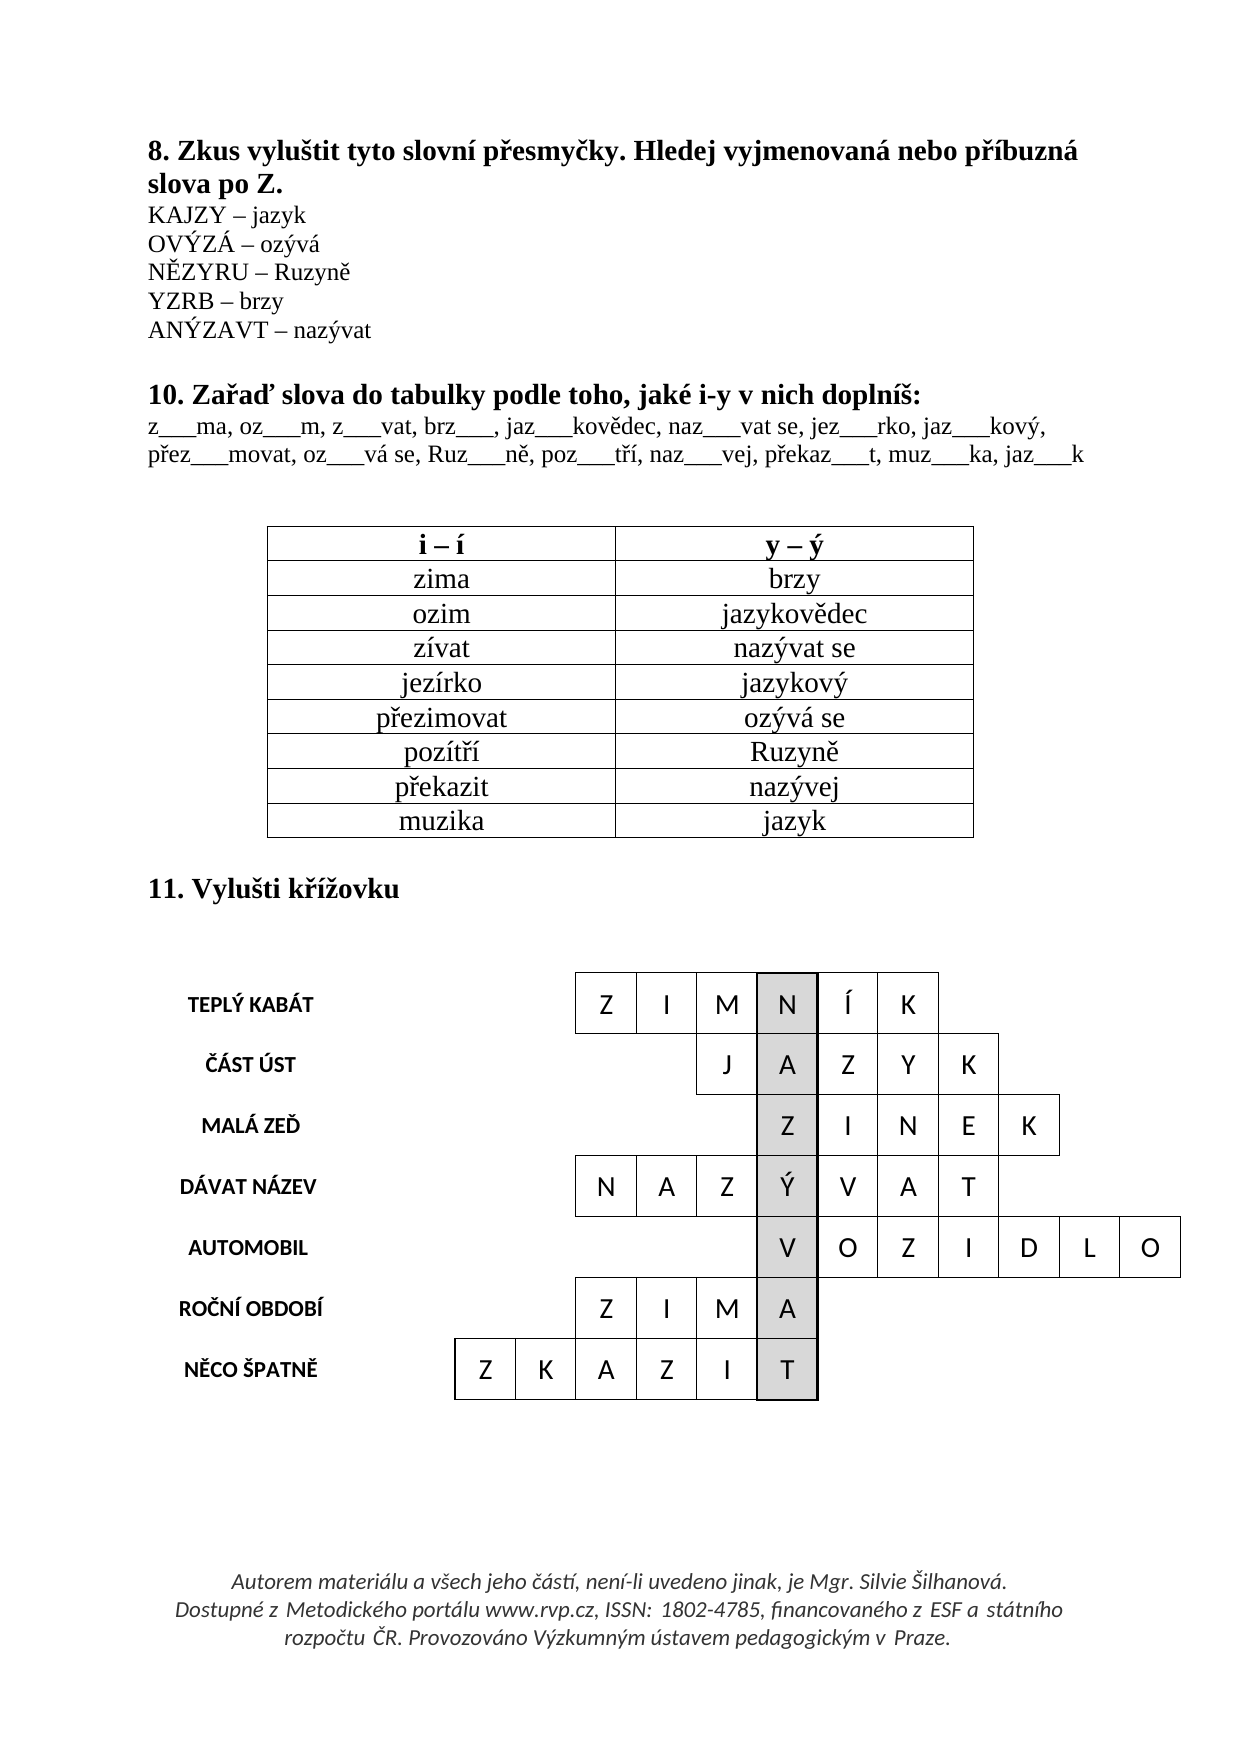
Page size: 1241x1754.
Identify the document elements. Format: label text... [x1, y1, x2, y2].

table_header I [637, 973, 696, 1033]
text 10. Zařaď slova do tabulky podle toho, jaké i-y v nich doplníš: [148, 377, 1093, 411]
table_cell [999, 1278, 1059, 1338]
table_cell nazývej [616, 769, 973, 802]
table_header [455, 972, 515, 1033]
table_cell I [939, 1217, 998, 1277]
table_cell N [878, 1095, 938, 1155]
table_header M [697, 973, 756, 1033]
table_cell [999, 1156, 1059, 1216]
table_cell [697, 1400, 757, 1460]
table_cell J [697, 1034, 756, 1094]
table_header y – ý [616, 527, 973, 560]
table_cell Z [819, 1034, 877, 1094]
table_cell [1060, 1094, 1119, 1155]
table_cell [636, 1217, 697, 1277]
table_cell Z [637, 1339, 696, 1399]
table_cell [455, 1155, 515, 1216]
table_header TEPLÝ KABÁT [46, 972, 455, 1033]
table_cell přezimovat [268, 700, 615, 733]
table_cell [819, 1278, 878, 1338]
table_cell O [1120, 1217, 1180, 1277]
table_header [999, 972, 1059, 1033]
table_cell K [516, 1339, 575, 1399]
table_cell [878, 1399, 938, 1460]
table_cell [455, 1216, 515, 1277]
table_cell [878, 1278, 938, 1338]
table_cell [1120, 1094, 1181, 1155]
table_cell [576, 1034, 636, 1094]
table_cell brzy [616, 561, 973, 595]
table_cell jazykovědec [616, 596, 973, 629]
table_cell [938, 1460, 999, 1521]
table_cell AUTOMOBIL [46, 1216, 455, 1277]
table_cell [455, 1400, 515, 1460]
table_cell K [999, 1095, 1059, 1155]
text 11. Vylušti křížovku [148, 872, 1093, 905]
table_cell M [697, 1278, 756, 1338]
text YZRB – brzy [148, 286, 1093, 315]
table_header Í [819, 973, 877, 1033]
table_cell ozim [268, 596, 615, 629]
table_cell [938, 1278, 999, 1338]
table_cell [999, 1338, 1059, 1399]
table_cell [999, 1460, 1059, 1521]
table_cell [46, 1460, 455, 1521]
table_cell Ý [758, 1156, 816, 1216]
table_header Z [576, 973, 636, 1033]
table_cell [1059, 1155, 1119, 1216]
table_header N [758, 974, 816, 1033]
table_cell V [819, 1156, 877, 1216]
table_cell [1120, 1399, 1181, 1460]
table_cell [818, 1399, 878, 1460]
table_cell I [637, 1278, 696, 1338]
table_cell [46, 1399, 455, 1460]
table_cell T [939, 1156, 998, 1216]
table_cell [938, 1338, 999, 1399]
table_cell DÁVAT NÁZEV [46, 1155, 455, 1216]
table_cell [515, 1094, 576, 1155]
table_cell A [576, 1339, 636, 1399]
text ANÝZAVT – nazývat [148, 315, 1093, 344]
table_cell [999, 1399, 1059, 1460]
table_cell Z [758, 1095, 816, 1155]
table_cell [757, 1460, 817, 1521]
table_cell [455, 1094, 515, 1155]
table_cell jazykový [616, 665, 973, 699]
table_cell [1059, 1460, 1119, 1521]
table_cell zima [268, 561, 615, 595]
table_cell [576, 1460, 636, 1521]
table_cell I [697, 1339, 756, 1399]
table_cell zívat [268, 631, 615, 664]
table_cell [636, 1034, 696, 1094]
table_cell ROČNÍ OBDOBÍ [46, 1277, 455, 1338]
table_header [939, 972, 999, 1033]
table_cell [1120, 1155, 1181, 1216]
table_cell [757, 1401, 817, 1460]
table_cell [576, 1400, 636, 1460]
table_cell [819, 1338, 878, 1399]
text OVÝZÁ – ozývá [148, 229, 1093, 257]
text 8. Zkus vyluštit tyto slovní přesmyčky. Hledej vyjmenovaná nebo příbuzná slova po Z. [148, 133, 1093, 200]
table_cell [455, 1033, 515, 1094]
table_cell ČÁST ÚST [46, 1033, 455, 1094]
table_header i – í [268, 527, 615, 560]
table_cell [1120, 1033, 1181, 1094]
table_cell ozývá se [616, 700, 973, 733]
table_cell [697, 1217, 756, 1277]
table_cell [515, 1460, 576, 1521]
table_cell E [939, 1095, 998, 1155]
table_cell [1120, 1338, 1181, 1399]
table_cell [515, 1400, 576, 1460]
table_cell [515, 1033, 576, 1094]
table_header [515, 972, 575, 1033]
table_cell MALÁ ZEĎ [46, 1094, 455, 1155]
table_cell A [758, 1034, 816, 1094]
table_cell [1059, 1033, 1119, 1094]
table_cell muzika [268, 804, 615, 837]
table_cell Z [456, 1339, 515, 1399]
table_cell [515, 1216, 576, 1277]
table_cell [636, 1460, 697, 1521]
table_cell [515, 1277, 575, 1338]
table_cell Ruzyně [616, 734, 973, 768]
table_cell [697, 1095, 756, 1155]
table_cell [455, 1277, 515, 1338]
table_cell [878, 1338, 938, 1399]
table_cell Z [697, 1156, 756, 1216]
table_cell D [999, 1217, 1059, 1277]
table_cell [636, 1400, 697, 1460]
table_cell A [758, 1278, 816, 1338]
table_cell Z [576, 1278, 636, 1338]
table_cell L [1060, 1217, 1119, 1277]
table_cell A [878, 1156, 938, 1216]
table_cell [576, 1217, 636, 1277]
table_cell [1059, 1399, 1119, 1460]
table_cell [697, 1460, 757, 1521]
table_cell překazit [268, 769, 615, 802]
table_cell [515, 1155, 575, 1216]
table_cell V [758, 1217, 816, 1277]
table_cell Z [878, 1217, 938, 1277]
table_cell T [758, 1339, 816, 1399]
table_header K [878, 973, 938, 1033]
text NĚZYRU – Ruzyně [148, 257, 1093, 286]
table_cell K [939, 1034, 998, 1094]
table_cell [818, 1460, 878, 1521]
table_cell jazyk [616, 804, 973, 837]
table_cell [636, 1094, 697, 1155]
table_cell [1059, 1278, 1119, 1338]
table_cell [878, 1460, 938, 1521]
table_cell I [819, 1095, 877, 1155]
table_cell NĚCO ŠPATNĚ [46, 1338, 454, 1399]
table_cell [1120, 1278, 1181, 1338]
table_cell jezírko [268, 665, 615, 699]
table_header [1120, 972, 1181, 1033]
table_cell [1059, 1338, 1119, 1399]
table_cell [576, 1094, 636, 1155]
table_cell [455, 1460, 515, 1521]
table_cell A [637, 1156, 696, 1216]
text KAJZY – jazyk [148, 200, 1093, 229]
table_header [1059, 972, 1119, 1033]
table_cell [1120, 1460, 1181, 1521]
text z___ma, oz___m, z___vat, brz___, jaz___kovědec, naz___vat se, jez___rko, jaz___kový, přez___movat, oz___vá se, Ruz___ně, poz___tří, naz___vej, překaz___t, muz___ka, jaz___k [148, 411, 1093, 468]
table_cell O [819, 1217, 877, 1277]
table_cell nazývat se [616, 631, 973, 664]
table_cell [999, 1033, 1059, 1094]
table_cell Y [878, 1034, 938, 1094]
table_cell pozítří [268, 734, 615, 768]
table_cell [938, 1399, 999, 1460]
table_cell N [576, 1156, 636, 1216]
